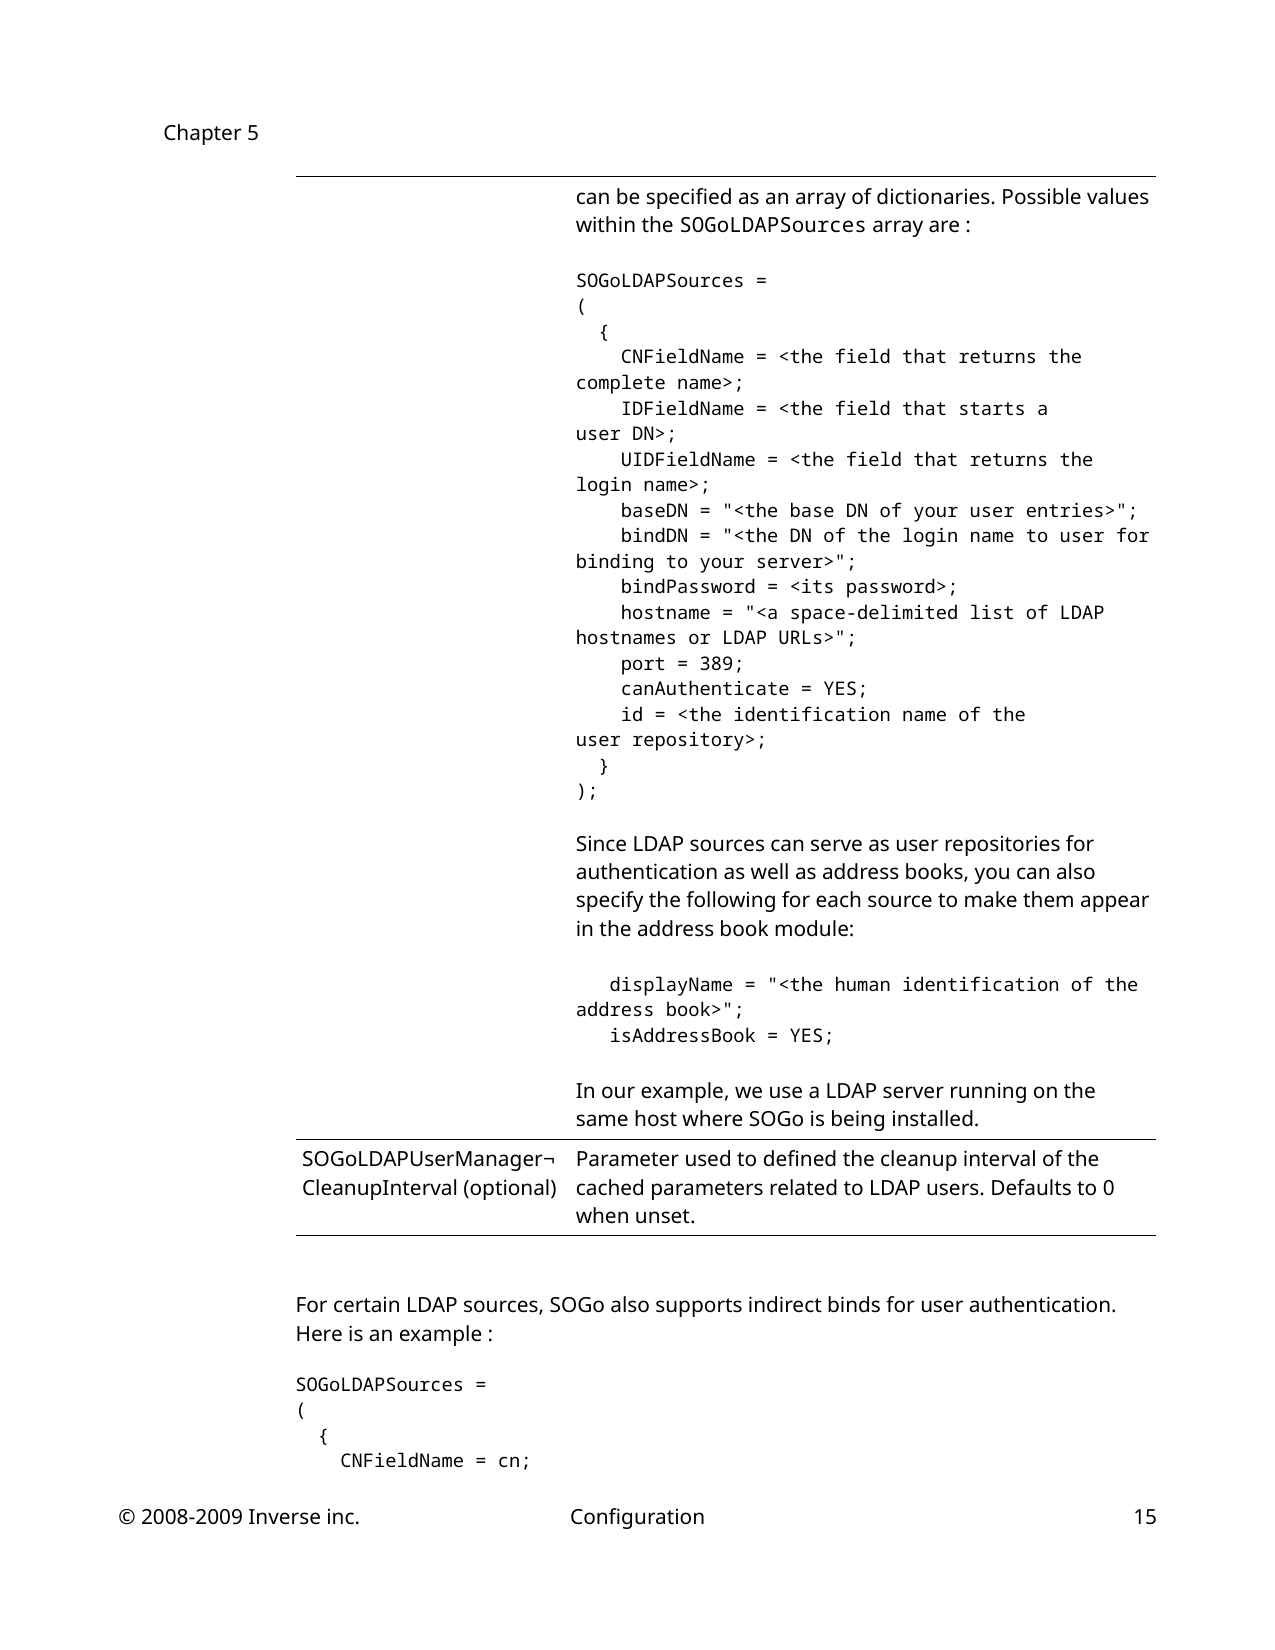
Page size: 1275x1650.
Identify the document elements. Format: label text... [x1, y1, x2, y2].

text CNFieldName = cn; [295, 1447, 1157, 1473]
table_cell [296, 177, 570, 1138]
table_cell SOGoLDAPUserManager¬ CleanupInterval (optional) [296, 1140, 570, 1235]
table_cell Parameter used to defined the cleanup interval of the cached parameters related to LDAP users. Defaults to 0 when unset. [570, 1140, 1156, 1235]
text SOGoLDAPSources = [295, 1371, 1157, 1396]
text { [295, 1422, 1157, 1447]
table_cell can be specified as an array of dictionaries. Possible values within the SOGoLDAPSources array are : SOGoLDAPSources = ( { CNFieldName = <the field that returns the complete name>; IDFieldName = <the field that starts a user DN>; UIDFieldName = <the field that returns the login name>; baseDN = "<the base DN of your user entries>"; bindDN = "<the DN of the login name to user for binding to your server>"; bindPassword = <its password>; hostname = "<a space-delimited list of LDAP hostnames or LDAP URLs>"; port = 389; canAuthenticate = YES; id = <the identification name of the user repository>; } ); Since LDAP sources can serve as user repositories for authentication as well as address books, you can also specify the following for each source to make them appear in the address book module: displayName = "<the human identification of the address book>"; isAddressBook = YES; In our example, we use a LDAP server running on the same host where SOGo is being installed. [570, 177, 1156, 1138]
text For certain LDAP sources, SOGo also supports indirect binds for user authentication. Here is an example : [295, 1290, 1157, 1347]
text ( [295, 1396, 1157, 1422]
